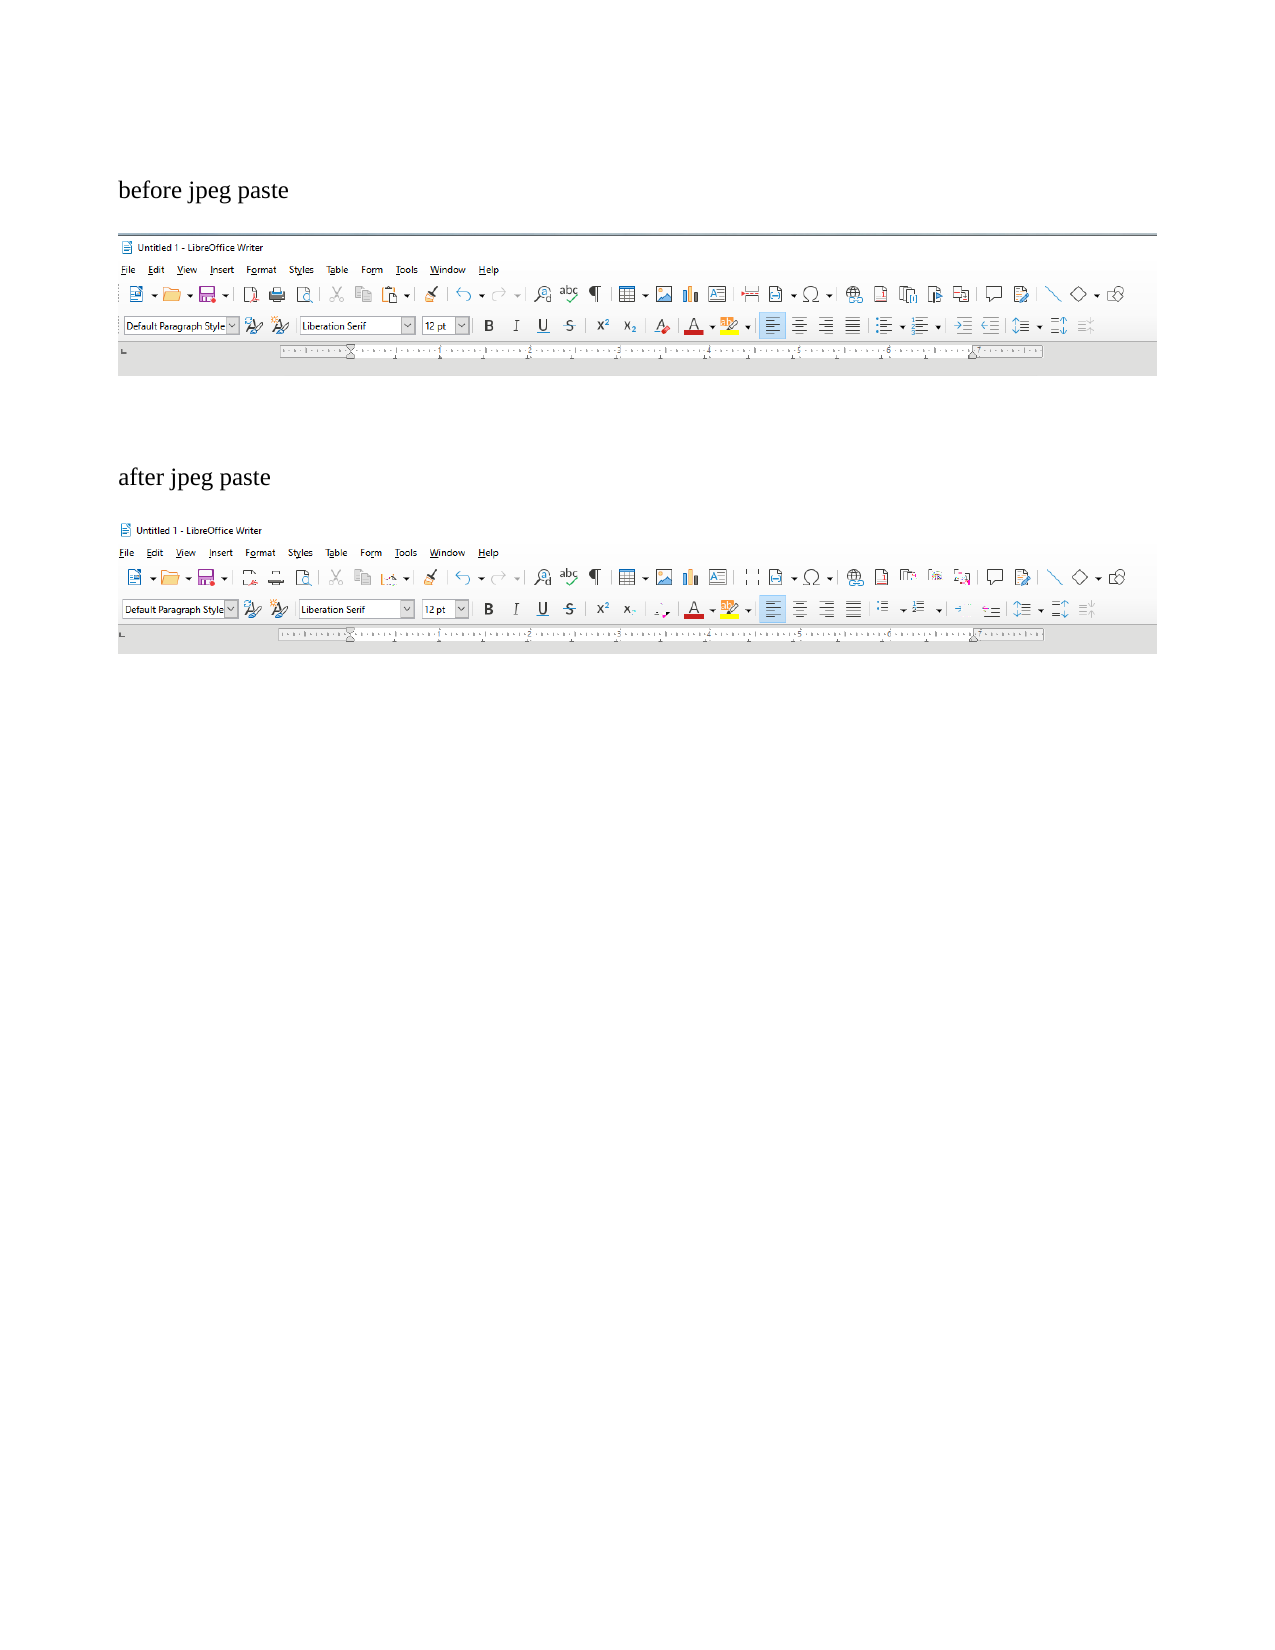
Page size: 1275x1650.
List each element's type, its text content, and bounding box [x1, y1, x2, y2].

picture [118, 233, 1157, 376]
text before jpeg paste [118, 176, 1157, 204]
picture [118, 519, 1157, 654]
text after jpeg paste [118, 462, 1157, 491]
